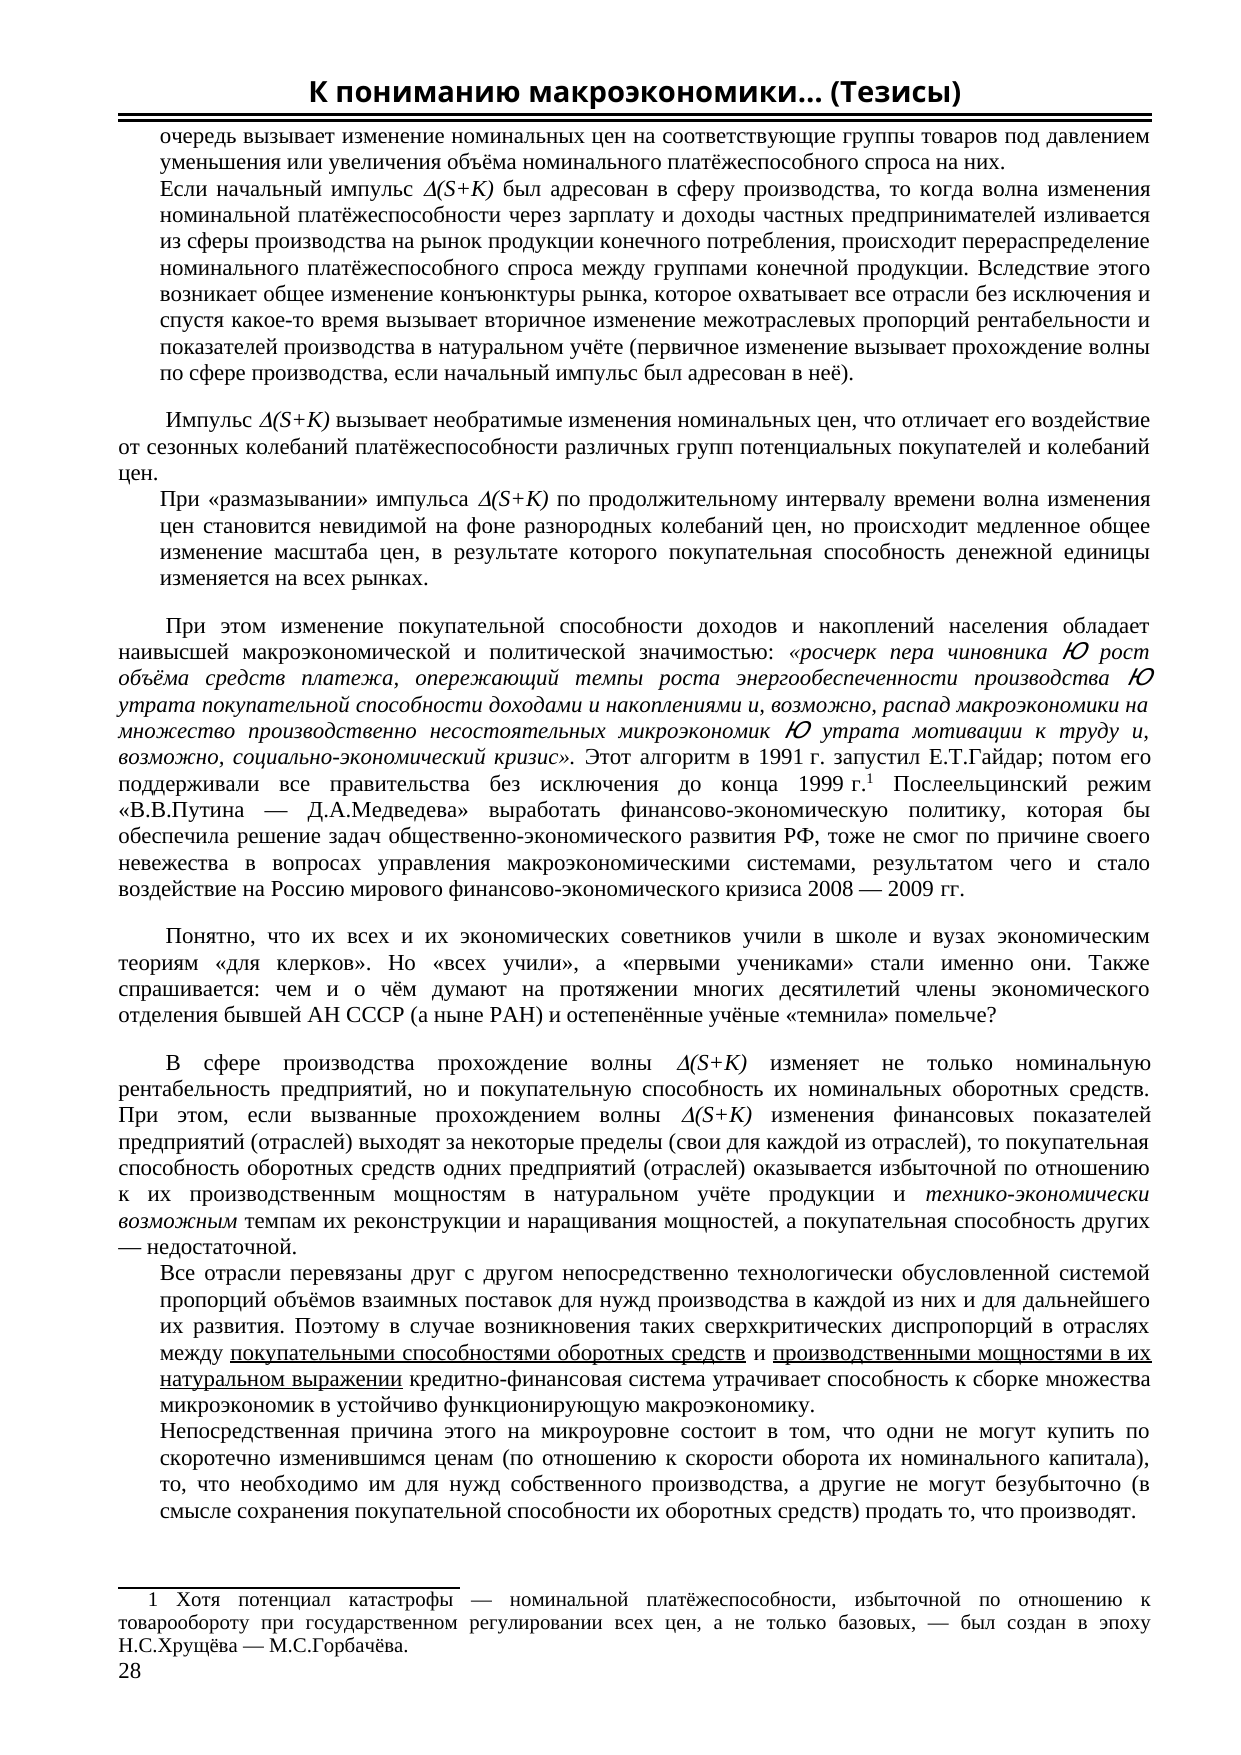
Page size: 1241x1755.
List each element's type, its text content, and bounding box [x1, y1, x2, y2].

text Все отрасли перевязаны друг с другом непосредственно технологически обусловленной системой пропорций объёмов взаимных поставок для нужд производства в каждой из них и для дальнейшего их развития. Поэтому в случае возникновения таких сверхкритических диспропорций в отраслях между покупательными способностями оборотных средств и производственными мощностями в их натуральном выражении кредитно-финансовая система утрачивает способность к сборке множества микроэкономик в устойчиво функционирующую макроэкономику. [159, 1259, 1152, 1418]
text очередь вызывает изменение номинальных цен на соответствующие группы товаров под давлением уменьшения или увеличения объёма номинального платёжеспособного спроса на них. [159, 122, 1152, 175]
text Импульс D(S+K) вызывает необратимые изменения номинальных цен, что отличает его воздействие от сезонных колебаний платёжеспособности различных групп потенциальных покупателей и колебаний цен. [118, 406, 1152, 485]
text В сфере производства прохождение волны D(S+K) изменяет не только номинальную рентабельность предприятий, но и покупательную способность их номинальных оборотных средств. При этом, если вызванные прохождением волны D(S+K) изменения финансовых показателей предприятий (отраслей) выходят за некоторые пределы (свои для каждой из отраслей), то покупательная способность оборотных средств одних предприятий (отраслей) оказывается избыточной по отношению к их производственным мощностям в натуральном учёте продукции и технико-экономически возможным темпам их реконструкции и наращивания мощностей, а покупательная способность других — недостаточной. [118, 1049, 1152, 1259]
text Хотя потенциал катастрофы — номинальной платёжеспособности, избыточной по отношению к товарообороту при государственном регулировании всех цен, а не только базовых, — был создан в эпоху Н.С.Хрущёва — М.С.Горбачёва. [118, 1588, 1152, 1657]
text Если начальный импульс D(S+K) был адресован в сферу производства, то когда волна изменения номинальной платёжеспособности через зарплату и доходы частных предпринимателей изливается из сферы производства на рынок продукции конечного потребления, происходит перераспределение номинального платёжеспособного спроса между группами конечной продукции. Вследствие этого возникает общее изменение конъюнктуры рынка, которое охватывает все отрасли без исключения и спустя какое-то время вызывает вторичное изменение межотраслевых пропорций рентабельности и показателей производства в натуральном учёте (первичное изменение вызывает прохождение волны по сфере производства, если начальный импульс был адресован в неё). [159, 175, 1152, 386]
text Непосредственная причина этого на микроуровне состоит в том, что одни не могут купить по скоротечно изменившимся ценам (по отношению к скорости оборота их номинального капитала), то, что необходимо им для нужд собственного производства, а другие не могут безубыточно (в смысле сохранения покупательной способности их оборотных средств) продать то, что производят. [159, 1418, 1152, 1523]
text При этом изменение покупательной способности доходов и накоплений населения обладает наивысшей макроэкономической и политической значимостью: «росчерк пера чиновника Ю рост объёма средств платежа, опережающий темпы роста энергообеспеченности производства Ю утрата покупательной способности доходами и накоплениями и, возможно, распад макроэкономики на множество производственно несостоятельных микроэкономик Ю утрата мотивации к труду и, возможно, социально-экономический кризис». Этот алгоритм в 1991 г. запустил Е.Т.Гайдар; потом его поддерживали все правительства без исключения до конца 1999 г. Послеельцинский режим «В.В.Путина — Д.А.Медведева» выработать финансово-экономическую политику, которая бы обеспечила решение задач общественно-экономического развития РФ, тоже не смог по причине своего невежества в вопросах управления макроэкономическими системами, результатом чего и стало воздействие на Россию мирового финансово-экономического кризиса 2008 — 2009 гг. [118, 612, 1152, 902]
text Понятно, что их всех и их экономических советников учили в школе и вузах экономическим теориям «для клерков». Но «всех учили», а «первыми учениками» стали именно они. Также спрашивается: чем и о чём думают на протяжении многих десятилетий члены экономического отделения бывшей АН СССР (а ныне РАН) и остепенённые учёные «темнила» помельче? [118, 922, 1152, 1028]
text При «размазывании» импульса D(S+K) по продолжительному интервалу времени волна изменения цен становится невидимой на фоне разнородных колебаний цен, но происходит медленное общее изменение масштаба цен, в результате которого покупательная способность денежной единицы изменяется на всех рынках. [159, 485, 1152, 591]
